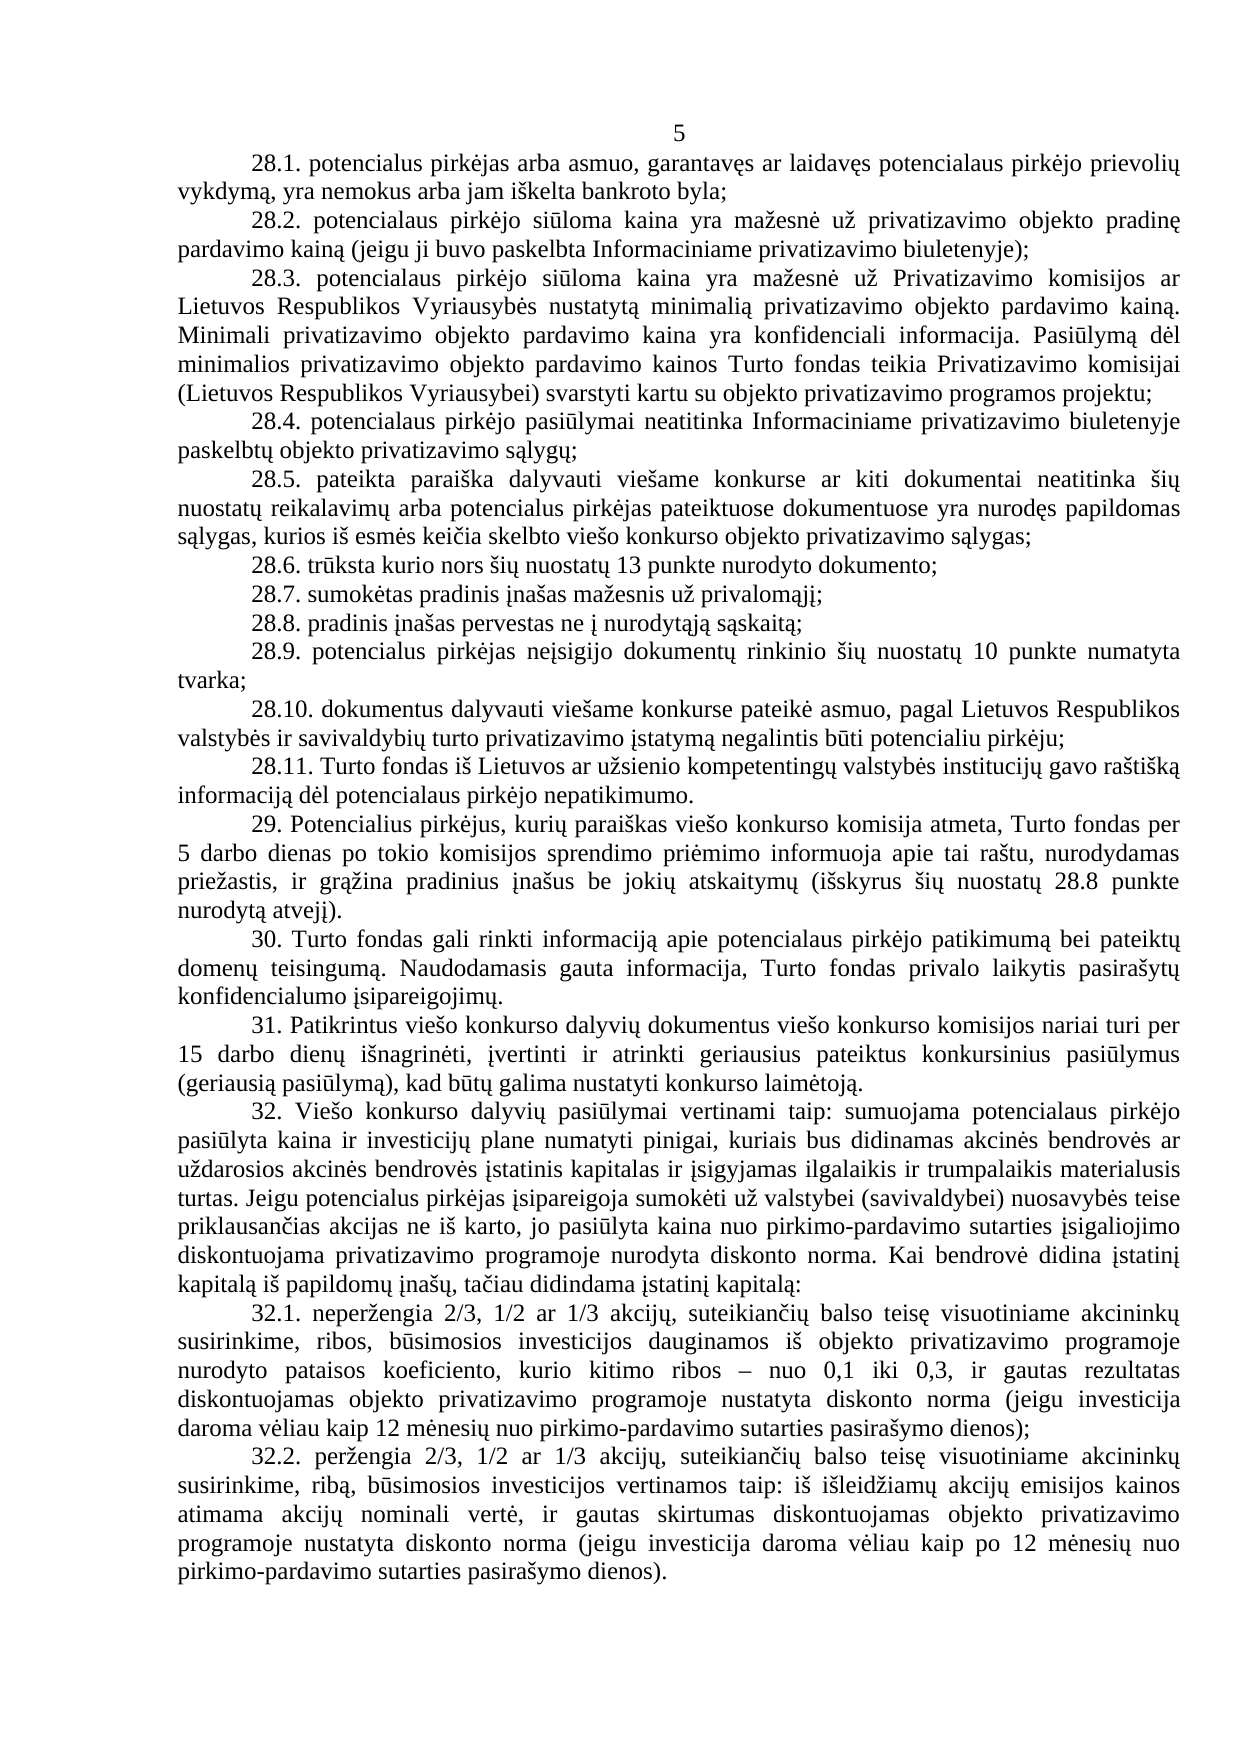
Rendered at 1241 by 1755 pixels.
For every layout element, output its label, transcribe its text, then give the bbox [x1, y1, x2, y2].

text 28.7. sumokėtas pradinis įnašas mažesnis už privalomąjį; [177, 579, 1181, 608]
text 32. Viešo konkurso dalyvių pasiūlymai vertinami taip: sumuojama potencialaus pirkėjo pasiūlyta kaina ir investicijų plane numatyti pinigai, kuriais bus didinamas akcinės bendrovės ar uždarosios akcinės bendrovės įstatinis kapitalas ir įsigyjamas ilgalaikis ir trumpalaikis materialusis turtas. Jeigu potencialus pirkėjas įsipareigoja sumokėti už valstybei (savivaldybei) nuosavybės teise priklausančias akcijas ne iš karto, jo pasiūlyta kaina nuo pirkimo-pardavimo sutarties įsigaliojimo diskontuojama privatizavimo programoje nurodyta diskonto norma. Kai bendrovė didina įstatinį kapitalą iš papildomų įnašų, tačiau didindama įstatinį kapitalą: [177, 1096, 1181, 1298]
text 29. Potencialius pirkėjus, kurių paraiškas viešo konkurso komisija atmeta, Turto fondas per 5 darbo dienas po tokio komisijos sprendimo priėmimo informuoja apie tai raštu, nurodydamas priežastis, ir grąžina pradinius įnašus be jokių atskaitymų (išskyrus šių nuostatų 28.8 punkte nurodytą atvejį). [177, 809, 1181, 924]
text 31. Patikrintus viešo konkurso dalyvių dokumentus viešo konkurso komisijos nariai turi per 15 darbo dienų išnagrinėti, įvertinti ir atrinkti geriausius pateiktus konkursinius pasiūlymus (geriausią pasiūlymą), kad būtų galima nustatyti konkurso laimėtoją. [177, 1010, 1181, 1096]
text 28.8. pradinis įnašas pervestas ne į nurodytąją sąskaitą; [177, 608, 1181, 636]
text 28.11. Turto fondas iš Lietuvos ar užsienio kompetentingų valstybės institucijų gavo raštišką informaciją dėl potencialaus pirkėjo nepatikimumo. [177, 751, 1181, 809]
text 28.1. potencialus pirkėjas arba asmuo, garantavęs ar laidavęs potencialaus pirkėjo prievolių vykdymą, yra nemokus arba jam iškelta bankroto byla; [177, 148, 1181, 205]
text 32.1. neperžengia 2/3, 1/2 ar 1/3 akcijų, suteikiančių balso teisę visuotiniame akcininkų susirinkime, ribos, būsimosios investicijos dauginamos iš objekto privatizavimo programoje nurodyto pataisos koeficiento, kurio kitimo ribos – nuo 0,1 iki 0,3, ir gautas rezultatas diskontuojamas objekto privatizavimo programoje nustatyta diskonto norma (jeigu investicija daroma vėliau kaip 12 mėnesių nuo pirkimo-pardavimo sutarties pasirašymo dienos); [177, 1298, 1181, 1441]
text 28.10. dokumentus dalyvauti viešame konkurse pateikė asmuo, pagal Lietuvos Respublikos valstybės ir savivaldybių turto privatizavimo įstatymą negalintis būti potencialiu pirkėju; [177, 694, 1181, 751]
text 32.2. peržengia 2/3, 1/2 ar 1/3 akcijų, suteikiančių balso teisę visuotiniame akcininkų susirinkime, ribą, būsimosios investicijos vertinamos taip: iš išleidžiamų akcijų emisijos kainos atimama akcijų nominali vertė, ir gautas skirtumas diskontuojamas objekto privatizavimo programoje nustatyta diskonto norma (jeigu investicija daroma vėliau kaip po 12 mėnesių nuo pirkimo-pardavimo sutarties pasirašymo dienos). [177, 1441, 1181, 1585]
text 28.5. pateikta paraiška dalyvauti viešame konkurse ar kiti dokumentai neatitinka šių nuostatų reikalavimų arba potencialus pirkėjas pateiktuose dokumentuose yra nurodęs papildomas sąlygas, kurios iš esmės keičia skelbto viešo konkurso objekto privatizavimo sąlygas; [177, 464, 1181, 550]
text 28.4. potencialaus pirkėjo pasiūlymai neatitinka Informaciniame privatizavimo biuletenyje paskelbtų objekto privatizavimo sąlygų; [177, 406, 1181, 464]
text 28.6. trūksta kurio nors šių nuostatų 13 punkte nurodyto dokumento; [177, 550, 1181, 579]
text 28.3. potencialaus pirkėjo siūloma kaina yra mažesnė už Privatizavimo komisijos ar Lietuvos Respublikos Vyriausybės nustatytą minimalią privatizavimo objekto pardavimo kainą. Minimali privatizavimo objekto pardavimo kaina yra konfidenciali informacija. Pasiūlymą dėl minimalios privatizavimo objekto pardavimo kainos Turto fondas teikia Privatizavimo komisijai (Lietuvos Respublikos Vyriausybei) svarstyti kartu su objekto privatizavimo programos projektu; [177, 263, 1181, 406]
text 30. Turto fondas gali rinkti informaciją apie potencialaus pirkėjo patikimumą bei pateiktų domenų teisingumą. Naudodamasis gauta informacija, Turto fondas privalo laikytis pasirašytų konfidencialumo įsipareigojimų. [177, 924, 1181, 1010]
text 28.2. potencialaus pirkėjo siūloma kaina yra mažesnė už privatizavimo objekto pradinę pardavimo kainą (jeigu ji buvo paskelbta Informaciniame privatizavimo biuletenyje); [177, 205, 1181, 263]
text 28.9. potencialus pirkėjas neįsigijo dokumentų rinkinio šių nuostatų 10 punkte numatyta tvarka; [177, 636, 1181, 694]
